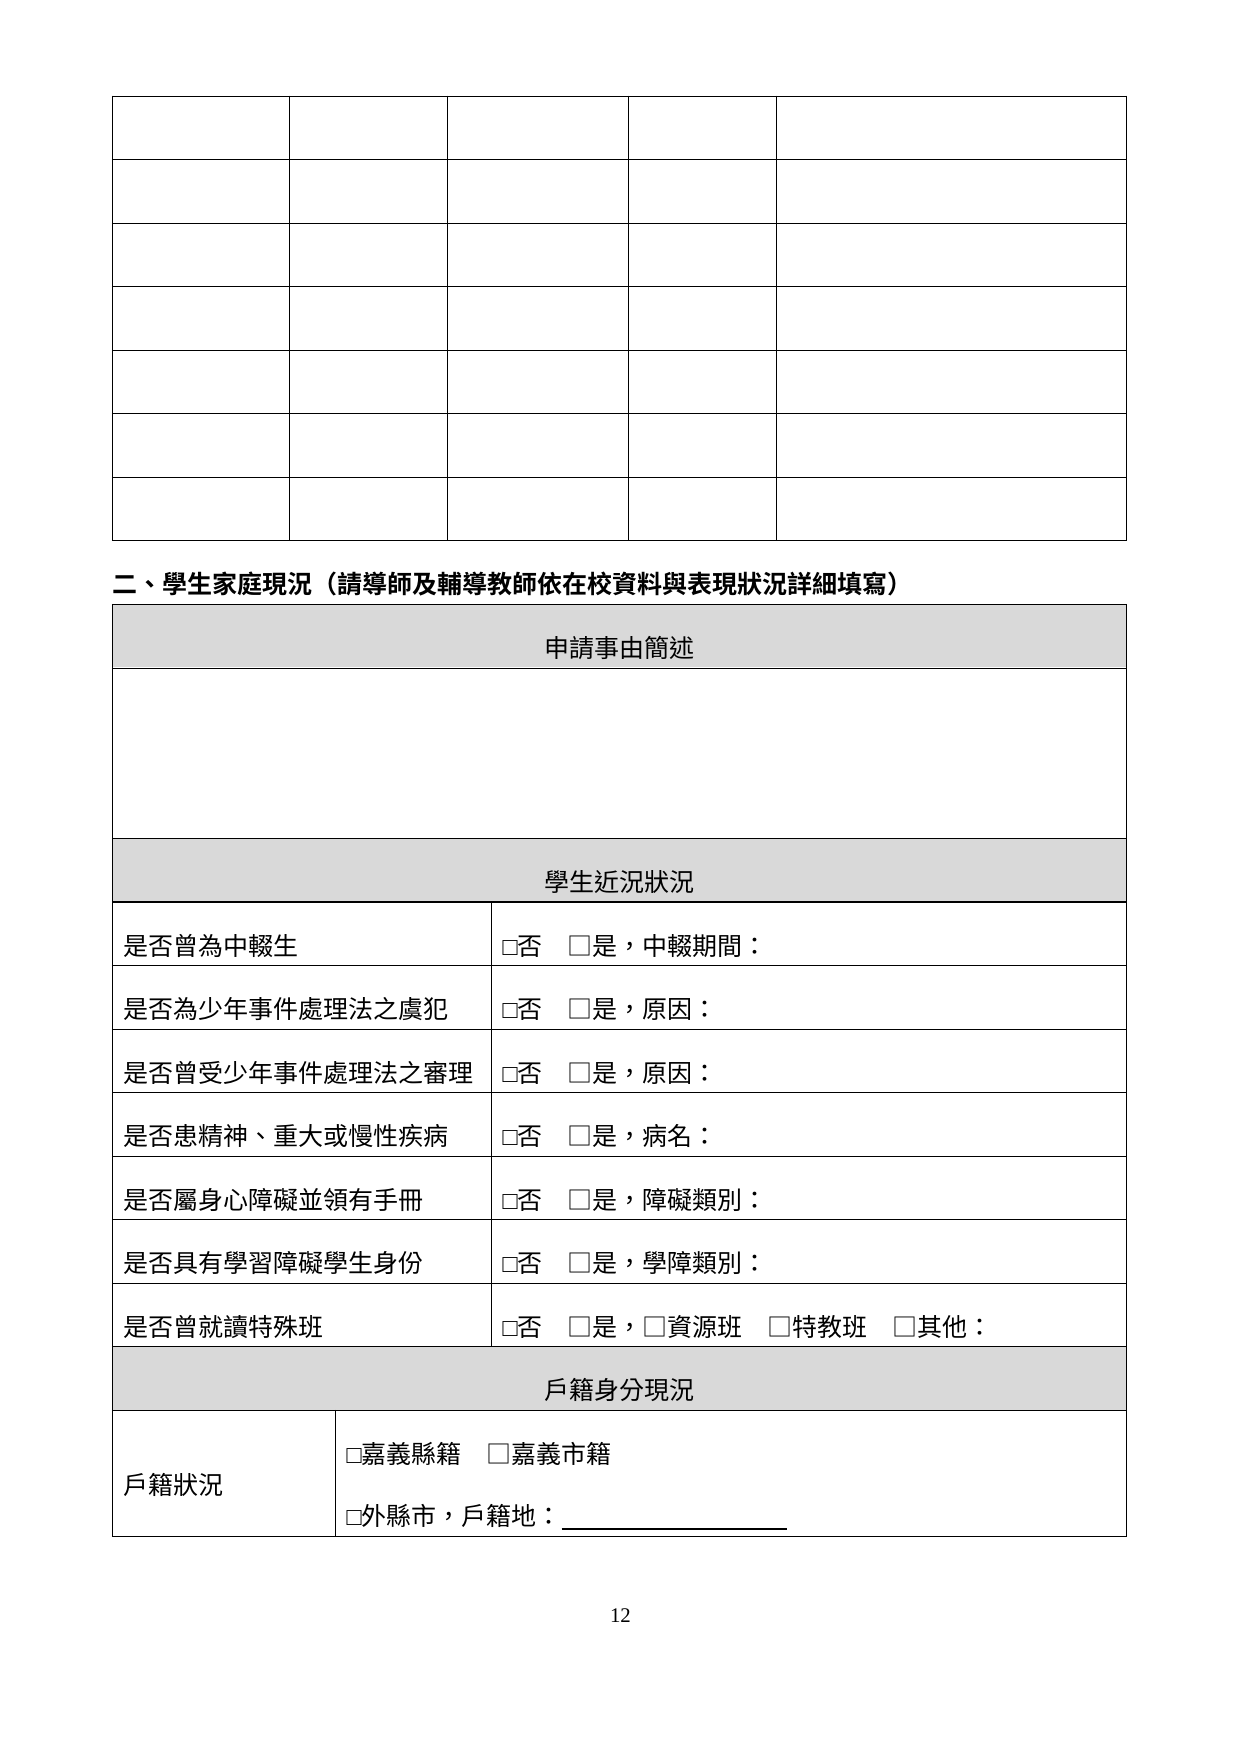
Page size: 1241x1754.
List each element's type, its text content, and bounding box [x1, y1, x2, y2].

table_cell [777, 287, 1126, 350]
table_cell 是否屬身心障礙並領有手冊 [113, 1157, 491, 1219]
table_cell □否 □是，病名： [492, 1093, 1126, 1156]
table_cell □否 □是，障礙類別： [492, 1157, 1126, 1219]
table_cell [113, 351, 289, 413]
table_cell [629, 287, 776, 350]
table_cell [448, 224, 628, 286]
table_cell [113, 160, 289, 223]
table_cell [448, 160, 628, 223]
table_cell 是否曾受少年事件處理法之審理 [113, 1030, 491, 1092]
table_cell [448, 414, 628, 477]
table_cell 是否曾為中輟生 [113, 903, 491, 965]
table_cell [113, 97, 289, 159]
table_cell [777, 160, 1126, 223]
table_cell [629, 160, 776, 223]
table_cell [448, 478, 628, 540]
table_cell [448, 287, 628, 350]
table_cell [290, 160, 447, 223]
table_cell [629, 414, 776, 477]
table_cell [113, 669, 1126, 838]
table_cell □否 □是，原因： [492, 1030, 1126, 1092]
table_cell [290, 97, 447, 159]
table_cell [113, 414, 289, 477]
table_cell [777, 224, 1126, 286]
table_cell [629, 478, 776, 540]
table_cell [290, 414, 447, 477]
table_cell 學生近況狀況 [113, 839, 1126, 901]
table_cell [113, 287, 289, 350]
table_cell [777, 97, 1126, 159]
table_cell [777, 351, 1126, 413]
table_cell [629, 224, 776, 286]
table_cell [290, 478, 447, 540]
table_cell 是否患精神、重大或慢性疾病 [113, 1093, 491, 1156]
text 二、學生家庭現況（請導師及輔導教師依在校資料與表現狀況詳細填寫） [112, 541, 1128, 604]
table_cell [113, 478, 289, 540]
table_cell [629, 351, 776, 413]
table_cell □否 □是，中輟期間： [492, 903, 1126, 965]
table_cell [290, 351, 447, 413]
table_cell 是否曾就讀特殊班 [113, 1284, 491, 1346]
table_cell [629, 97, 776, 159]
table_cell 戶籍狀況 [113, 1411, 335, 1536]
table_cell 是否為少年事件處理法之虞犯 [113, 966, 491, 1028]
table_cell 戶籍身分現況 [113, 1347, 1126, 1410]
table_cell [113, 224, 289, 286]
table_cell [448, 97, 628, 159]
table_cell [777, 414, 1126, 477]
table_cell [290, 224, 447, 286]
table_cell □否 □是，□資源班 □特教班 □其他： [492, 1284, 1126, 1346]
table_cell [448, 351, 628, 413]
table_cell [290, 287, 447, 350]
table_header 申請事由簡述 [113, 605, 1126, 667]
table_cell □嘉義縣籍 □嘉義市籍 □外縣市，戶籍地： [336, 1411, 1126, 1536]
table_cell 是否具有學習障礙學生身份 [113, 1220, 491, 1283]
table_cell [777, 478, 1126, 540]
table_cell □否 □是，原因： [492, 966, 1126, 1028]
table_cell □否 □是，學障類別： [492, 1220, 1126, 1283]
